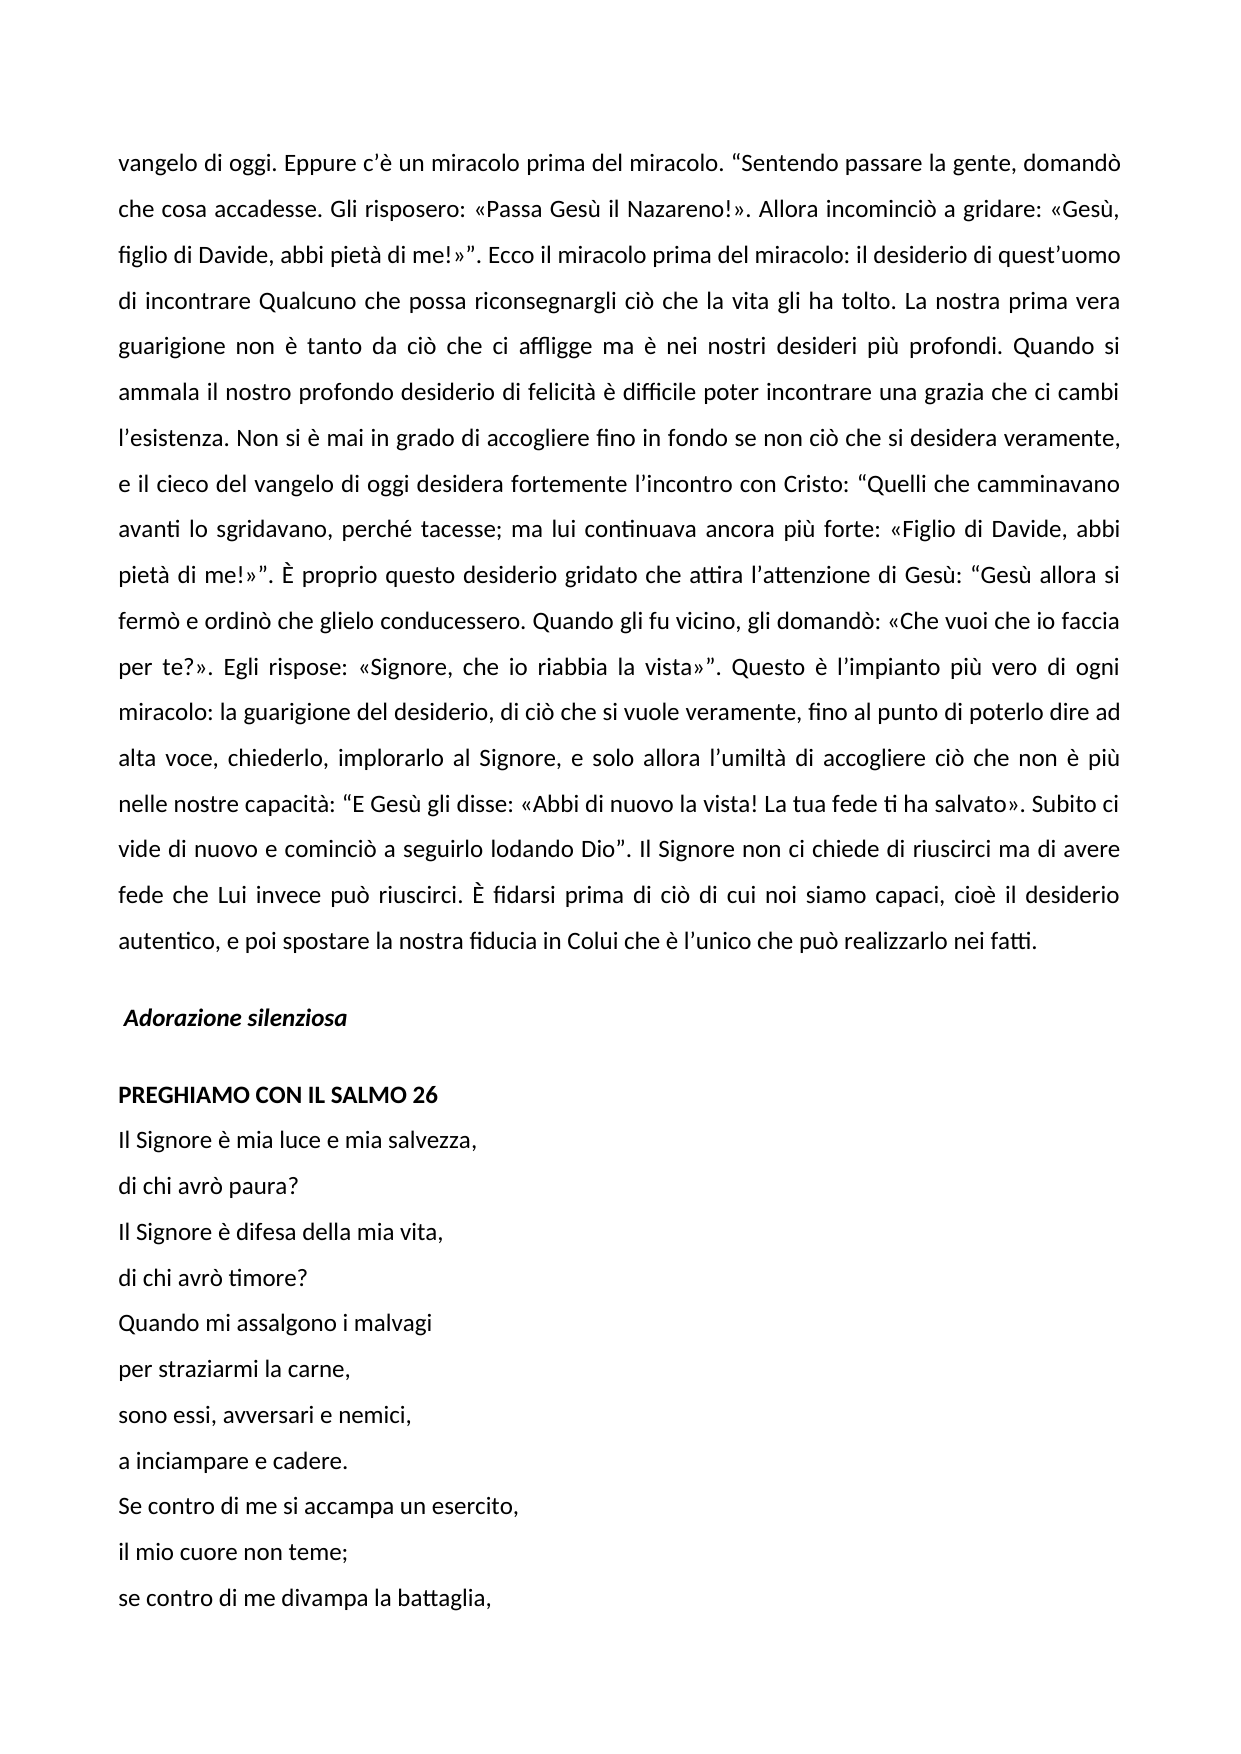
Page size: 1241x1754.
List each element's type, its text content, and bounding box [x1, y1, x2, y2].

text Se contro di me si accampa un esercito, [118, 1491, 1122, 1521]
text di chi avrò timore? [118, 1262, 1122, 1292]
text di chi avrò paura? [118, 1170, 1122, 1201]
text se contro di me divampa la battaglia, [118, 1582, 1122, 1612]
text Adorazione silenziosa [118, 1002, 1122, 1032]
text sono essi, avversari e nemici, [118, 1399, 1122, 1429]
text a inciampare e cadere. [118, 1445, 1122, 1475]
text PREGHIAMO CON IL SALMO 26 [118, 1079, 1122, 1109]
text Il Signore è difesa della mia vita, [118, 1216, 1122, 1247]
text vangelo di oggi. Eppure c’è un miracolo prima del miracolo. “Sentendo passare la gente, domandò che cosa accadesse. Gli risposero: «Passa Gesù il Nazareno!». Allora incominciò a gridare: «Gesù, figlio di Davide, abbi pietà di me!»”. Ecco il miracolo prima del miracolo: il desiderio di quest’uomo di incontrare Qualcuno che possa riconsegnargli ciò che la vita gli ha tolto. La nostra prima vera guarigione non è tanto da ciò che ci affligge ma è nei nostri desideri più profondi. Quando si ammala il nostro profondo desiderio di felicità è difficile poter incontrare una grazia che ci cambi l’esistenza. Non si è mai in grado di accogliere fino in fondo se non ciò che si desidera veramente, e il cieco del vangelo di oggi desidera fortemente l’incontro con Cristo: “Quelli che camminavano avanti lo sgridavano, perché tacesse; ma lui continuava ancora più forte: «Figlio di Davide, abbi pietà di me!»”. È proprio questo desiderio gridato che attira l’attenzione di Gesù: “Gesù allora si fermò e ordinò che glielo conducessero. Quando gli fu vicino, gli domandò: «Che vuoi che io faccia per te?». Egli rispose: «Signore, che io riabbia la vista»”. Questo è l’impianto più vero di ogni miracolo: la guarigione del desiderio, di ciò che si vuole veramente, fino al punto di poterlo dire ad alta voce, chiederlo, implorarlo al Signore, e solo allora l’umiltà di accogliere ciò che non è più nelle nostre capacità: “E Gesù gli disse: «Abbi di nuovo la vista! La tua fede ti ha salvato». Subito ci vide di nuovo e cominciò a seguirlo lodando Dio”. Il Signore non ci chiede di riuscirci ma di avere fede che Lui invece può riuscirci. È fidarsi prima di ciò di cui noi siamo capaci, cioè il desiderio autentico, e poi spostare la nostra fiducia in Colui che è l’unico che può realizzarlo nei fatti. [118, 148, 1122, 956]
text il mio cuore non teme; [118, 1536, 1122, 1567]
text Il Signore è mia luce e mia salvezza, [118, 1125, 1122, 1155]
text per straziarmi la carne, [118, 1353, 1122, 1384]
text Quando mi assalgono i malvagi [118, 1308, 1122, 1338]
